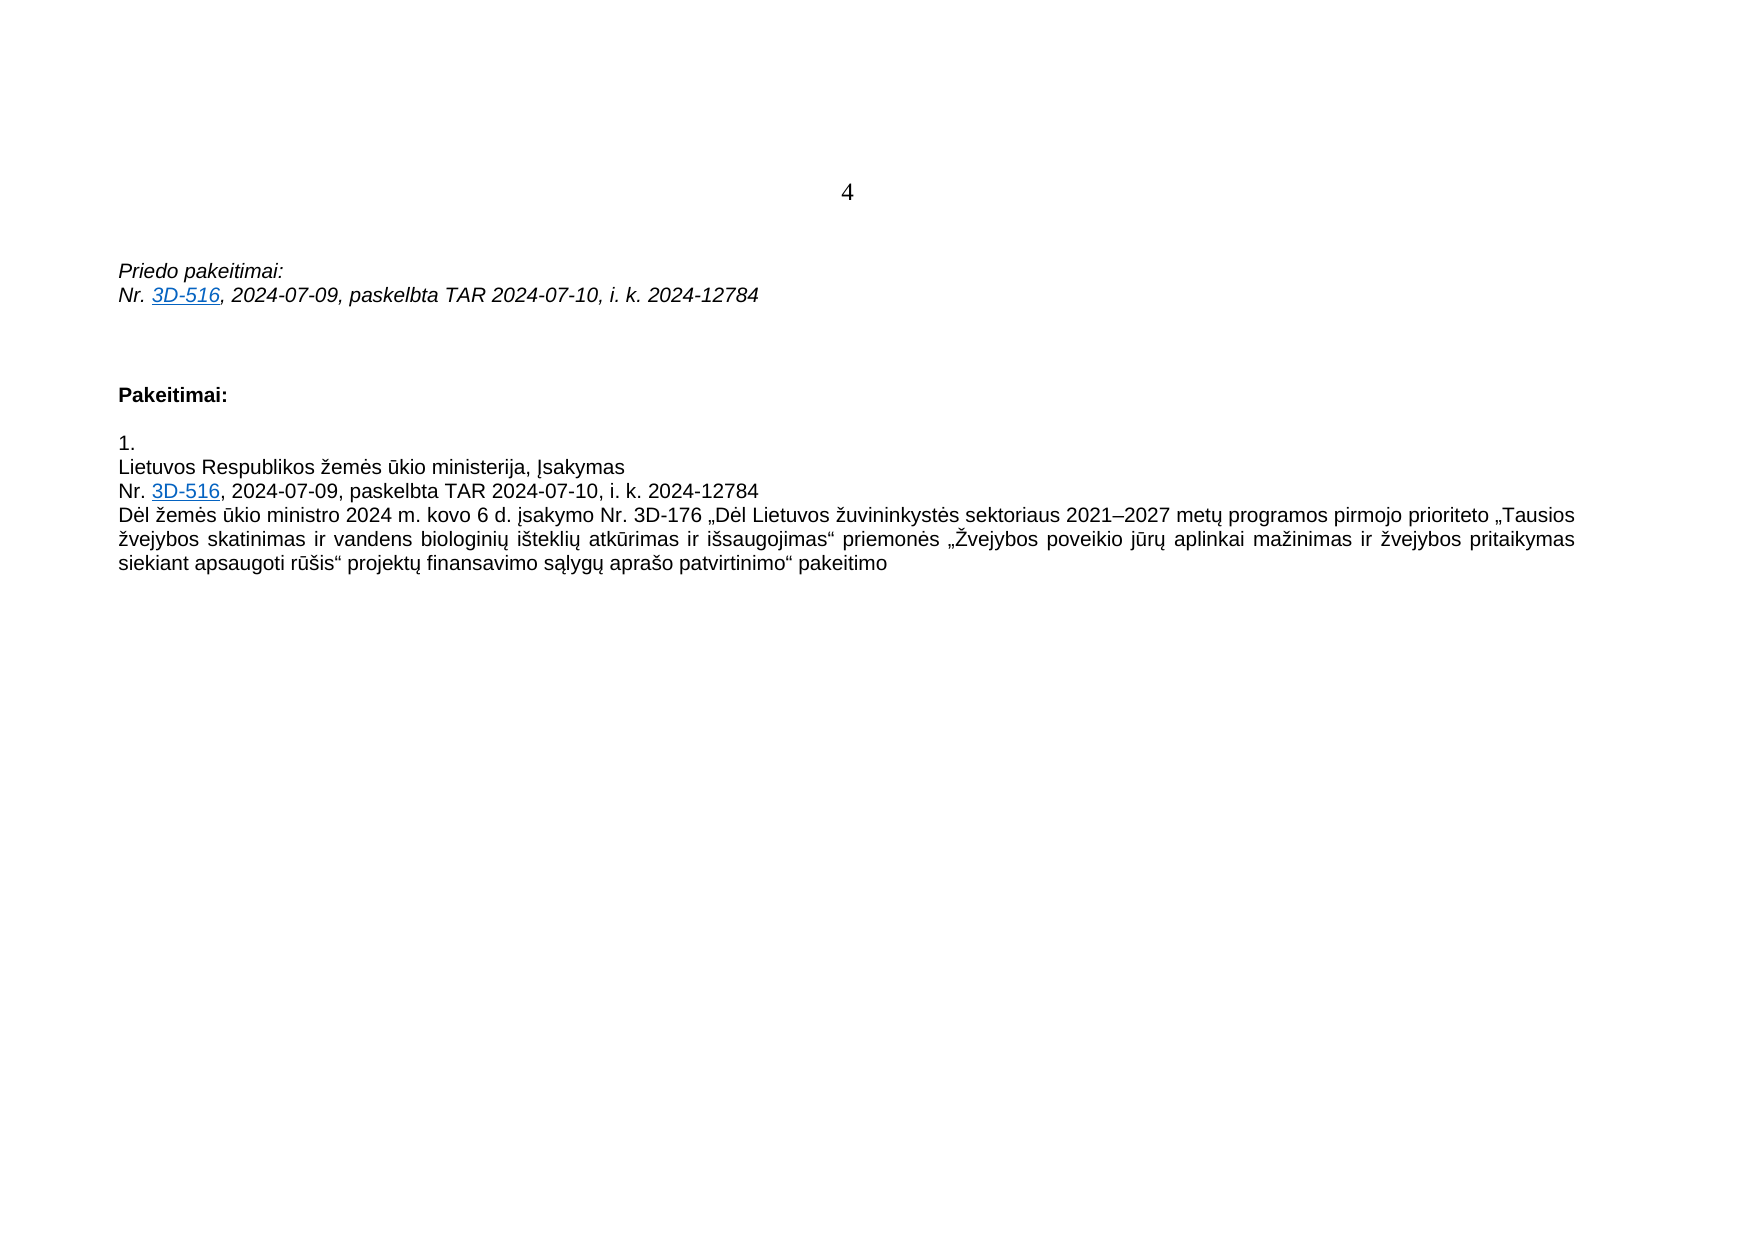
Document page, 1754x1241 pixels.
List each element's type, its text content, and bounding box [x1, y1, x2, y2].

text Nr. 3D-516, 2024-07-09, paskelbta TAR 2024-07-10, i. k. 2024-12784 [118, 479, 1577, 503]
text Pakeitimai: [118, 383, 1577, 407]
text Priedo pakeitimai: [118, 259, 1577, 283]
text Nr. 3D-516, 2024-07-09, paskelbta TAR 2024-07-10, i. k. 2024-12784 [118, 283, 1577, 307]
text 1. [118, 431, 1577, 455]
text Dėl žemės ūkio ministro 2024 m. kovo 6 d. įsakymo Nr. 3D-176 „Dėl Lietuvos žuvininkystės sektoriaus 2021‒2027 metų programos pirmojo prioriteto „Tausios žvejybos skatinimas ir vandens biologinių išteklių atkūrimas ir išsaugojimas“ priemonės „Žvejybos poveikio jūrų aplinkai mažinimas ir žvejybos pritaikymas siekiant apsaugoti rūšis“ projektų finansavimo sąlygų aprašo patvirtinimo“ pakeitimo [118, 503, 1577, 575]
text Lietuvos Respublikos žemės ūkio ministerija, Įsakymas [118, 455, 1577, 479]
